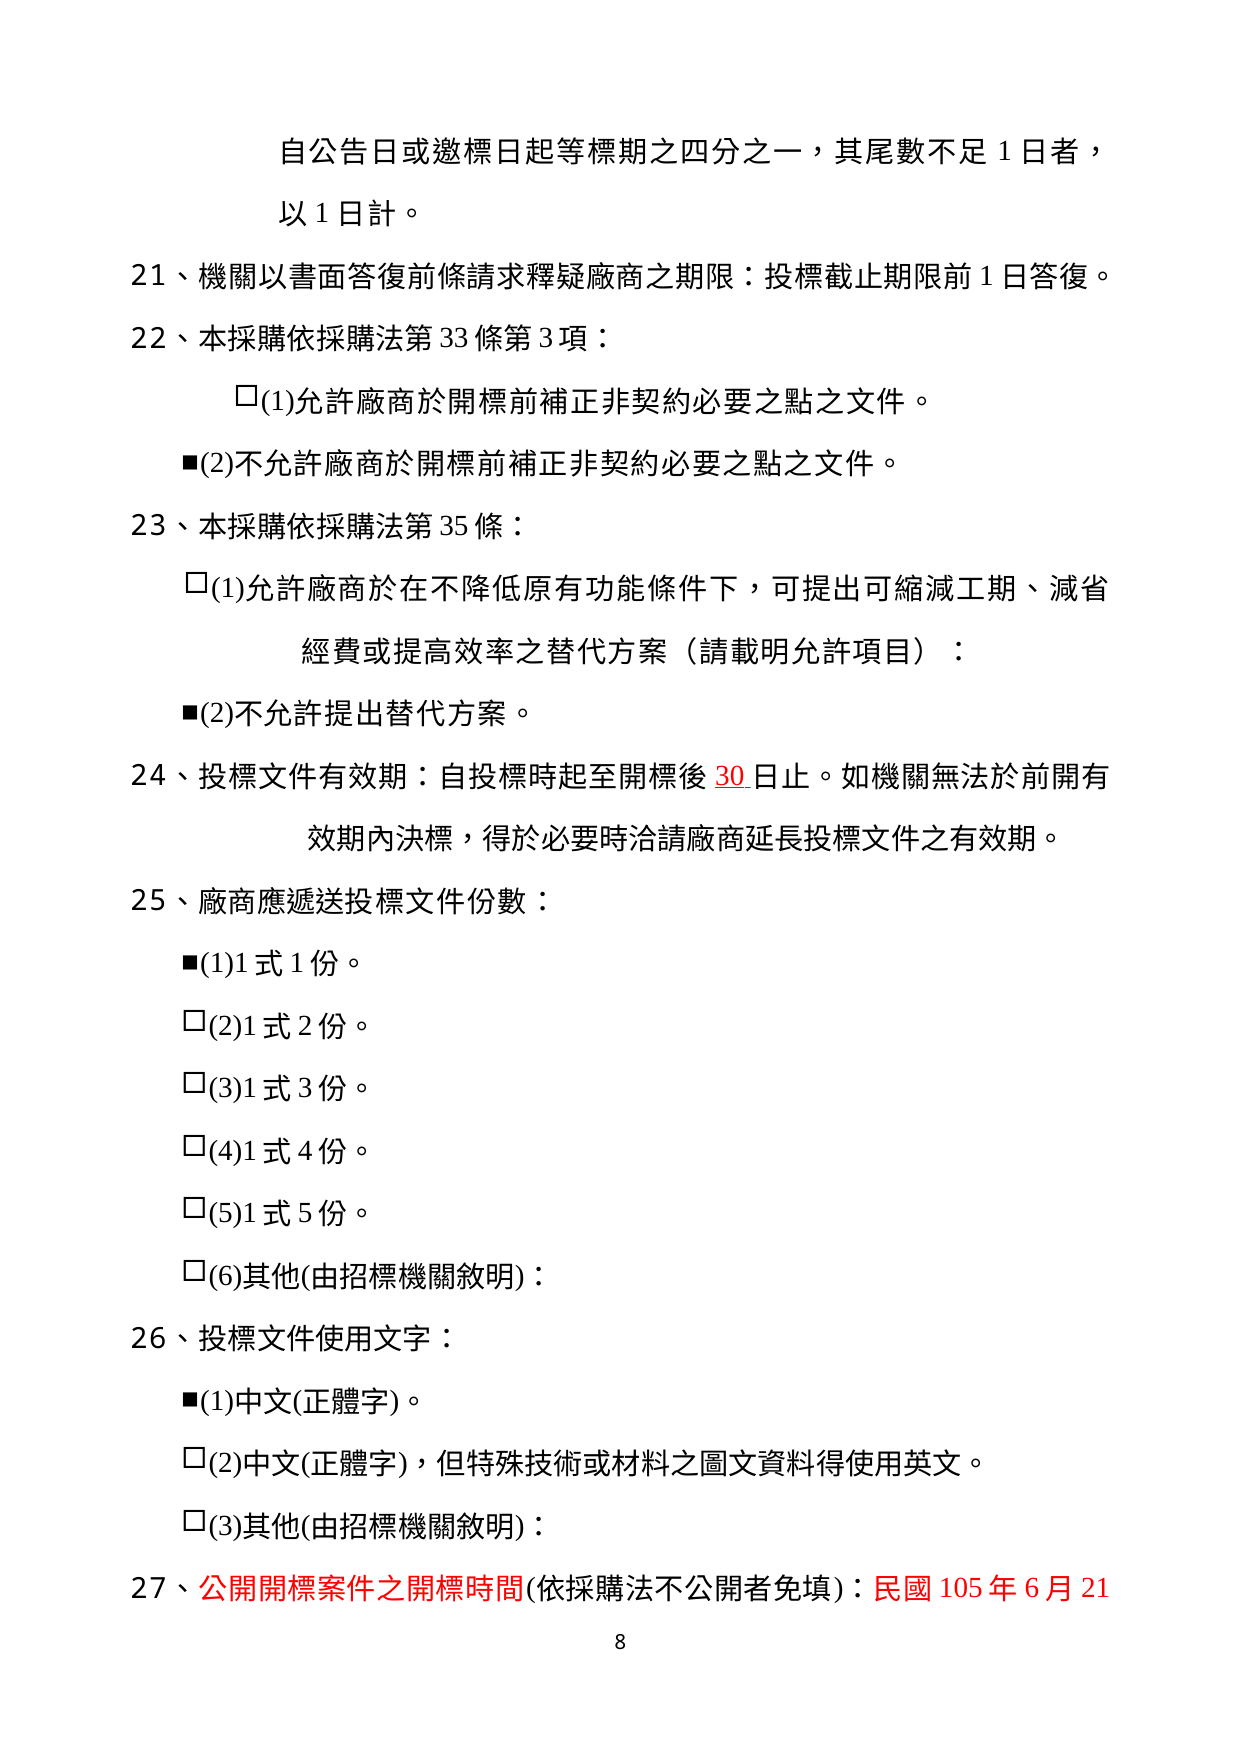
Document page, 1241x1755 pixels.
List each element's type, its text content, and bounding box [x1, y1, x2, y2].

list 公開開標案件之開標時間(依採購法不公開者免填)：民國105年6月21 [130, 1545, 1110, 1608]
text ■(2)不允許廠商於開標前補正非契約必要之點之文件。 [130, 420, 1110, 483]
text (1)允許廠商於在不降低原有功能條件下，可提出可縮減工期、減省經費或提高效率之替代方案（請載明允許項目）： [130, 545, 1110, 670]
text (3)1式3份。 [130, 1045, 1110, 1108]
list 投標文件使用文字： [130, 1295, 1110, 1358]
list 本採購依採購法第35條： [130, 483, 1110, 545]
list 本採購依採購法第33條第3項： [130, 295, 1110, 358]
text (6)其他(由招標機關敘明)： [130, 1233, 1110, 1295]
list 機關以書面答復前條請求釋疑廠商之期限：投標截止期限前1日答復。 [130, 233, 1110, 295]
text (5)1式5份。 [130, 1170, 1110, 1233]
text (3)其他(由招標機關敘明)： [130, 1483, 1110, 1545]
text (2)1式2份。 [130, 983, 1110, 1045]
text (4)1式4份。 [130, 1108, 1110, 1170]
text ■(2)不允許提出替代方案。 [130, 670, 1110, 733]
list 廠商對招標文件內容有疑義者，應以書面向招標機關請求釋疑之期限：自公告日或邀標日起等標期之四分之一，其尾數不足1日者，以1日計。 [130, 108, 1110, 233]
text ■(1)中文(正體字)。 [130, 1358, 1110, 1420]
text (2)中文(正體字)，但特殊技術或材料之圖文資料得使用英文。 [130, 1420, 1110, 1483]
text ■(1)1式1份。 [130, 920, 1110, 983]
list 投標文件有效期：自投標時起至開標後30日止。如機關無法於前開有效期內決標，得於必要時洽請廠商延長投標文件之有效期。 [130, 733, 1110, 858]
text (1)允許廠商於開標前補正非契約必要之點之文件。 [233, 358, 1110, 420]
list 廠商應遞送投標文件份數： [130, 858, 1110, 920]
